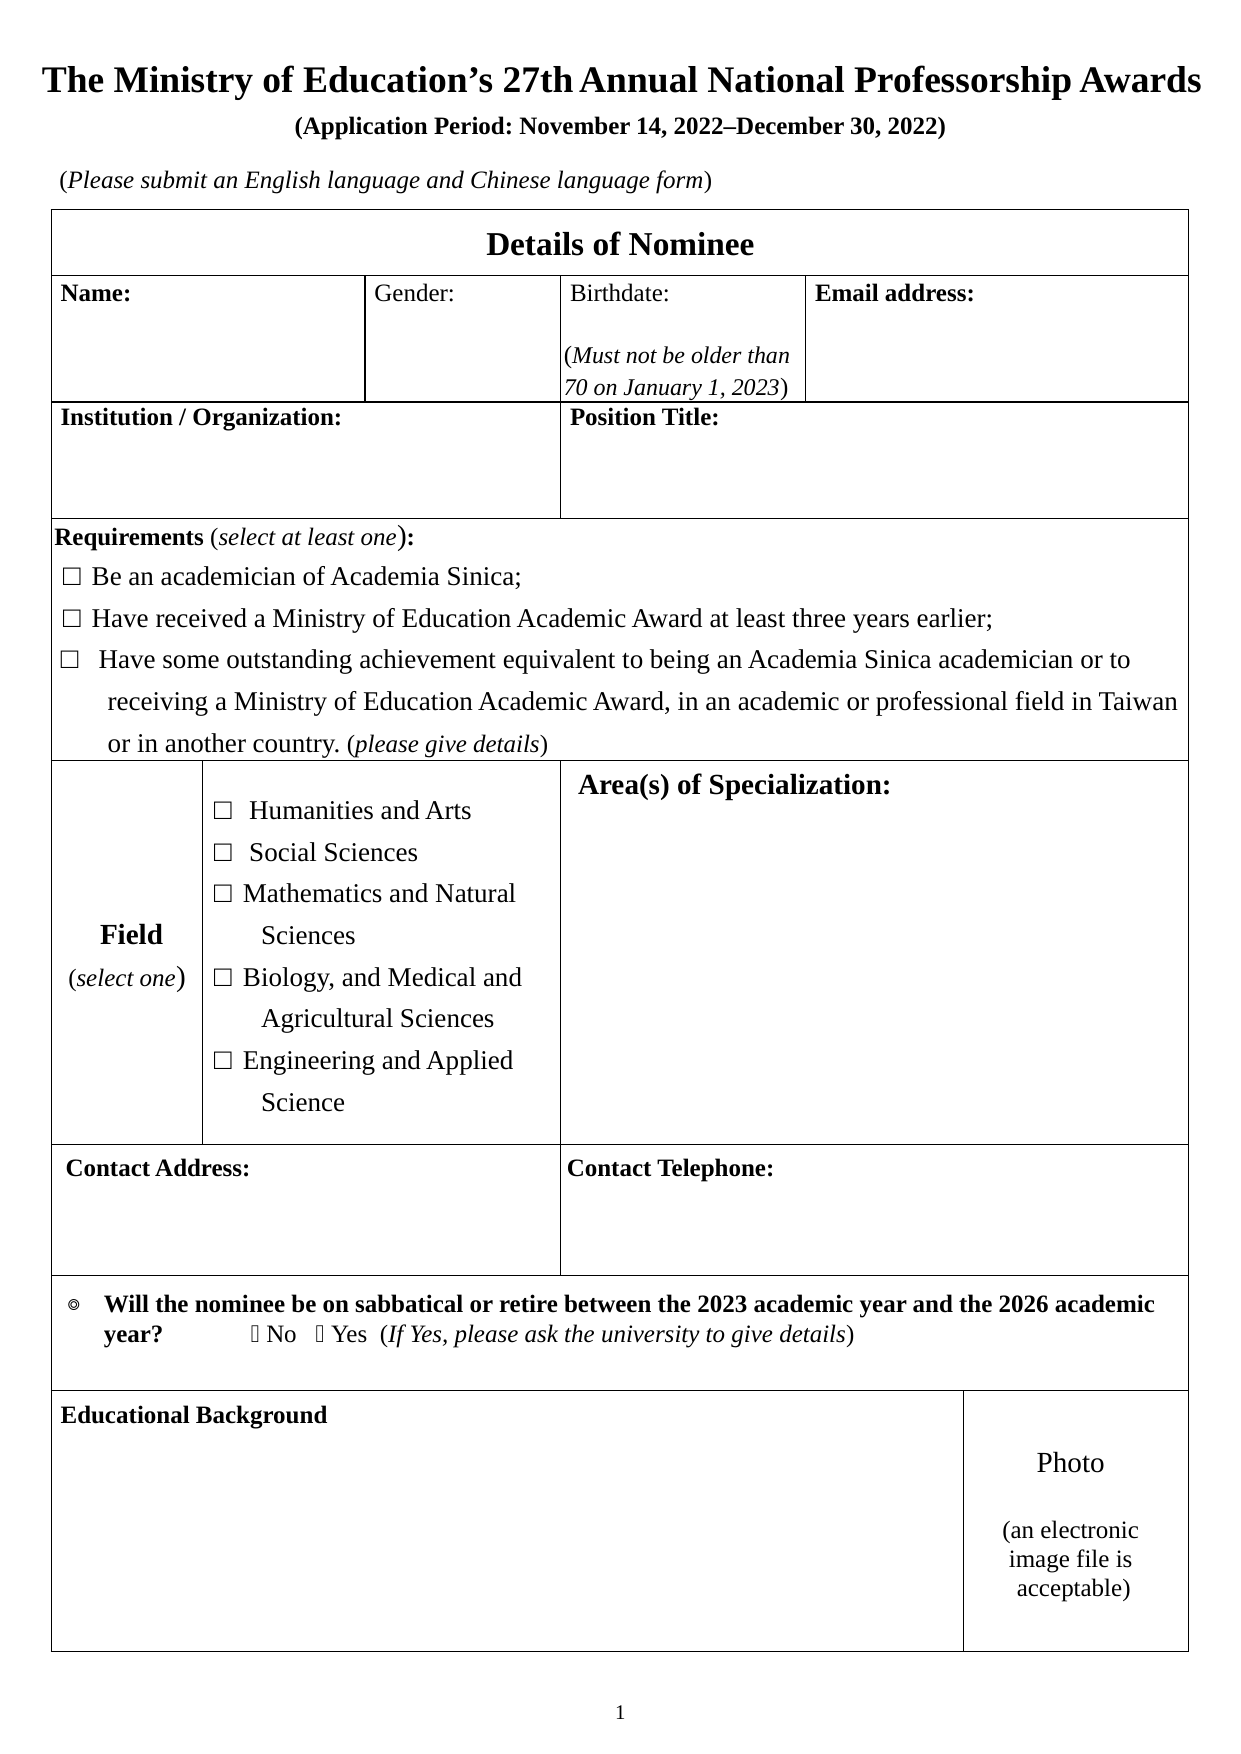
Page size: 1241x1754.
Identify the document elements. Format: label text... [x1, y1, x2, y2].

table_cell Email address: [806, 276, 1188, 401]
table_cell Photo (an electronic image file is acceptable) [964, 1391, 1188, 1651]
table_cell Position Title: [561, 403, 1188, 517]
table_cell Field (select one) [52, 761, 202, 1144]
table_cell Area(s) of Specialization: [561, 761, 1188, 1144]
table_cell Name: [52, 276, 364, 401]
text (Please submit an English language and Chinese language form) [59, 155, 1181, 197]
table_header Details of Nominee [52, 210, 1188, 275]
table_cell Will the nominee be on sabbatical or retire between the 2023 academic year and the 2026 academic year?  No  Yes (If Yes, please ask the university to give details) [52, 1276, 1188, 1390]
table_cell Humanities and Arts Social Sciences Mathematics and Natural Sciences Biology, and Medical and Agricultural Sciences Engineering and Applied Science [203, 761, 560, 1144]
table_cell Gender: [366, 276, 560, 401]
table_cell Contact Address: [52, 1145, 560, 1275]
table_cell Educational Background [52, 1391, 963, 1651]
table_cell Birthdate: (Must not be older than 70 on January 1, 2023) [561, 276, 805, 401]
table_cell Requirements (select at least one): Be an academician of Academia Sinica; Have received a Ministry of Education Academic Award at least three years earlier; Have some outstanding achievement equivalent to being an Academia Sinica academician or to receiving a Ministry of Education Academic Award, in an academic or professional field in Taiwan or in another country. (please give details) [52, 519, 1188, 760]
text (Application Period: November 14, 2022–December 30, 2022) [59, 101, 1181, 142]
table_cell Institution / Organization: [52, 403, 560, 517]
text The Ministry of Education’s 27th Annual National Professorship Awards [31, 59, 1212, 101]
table_cell Contact Telephone: [561, 1145, 1188, 1275]
